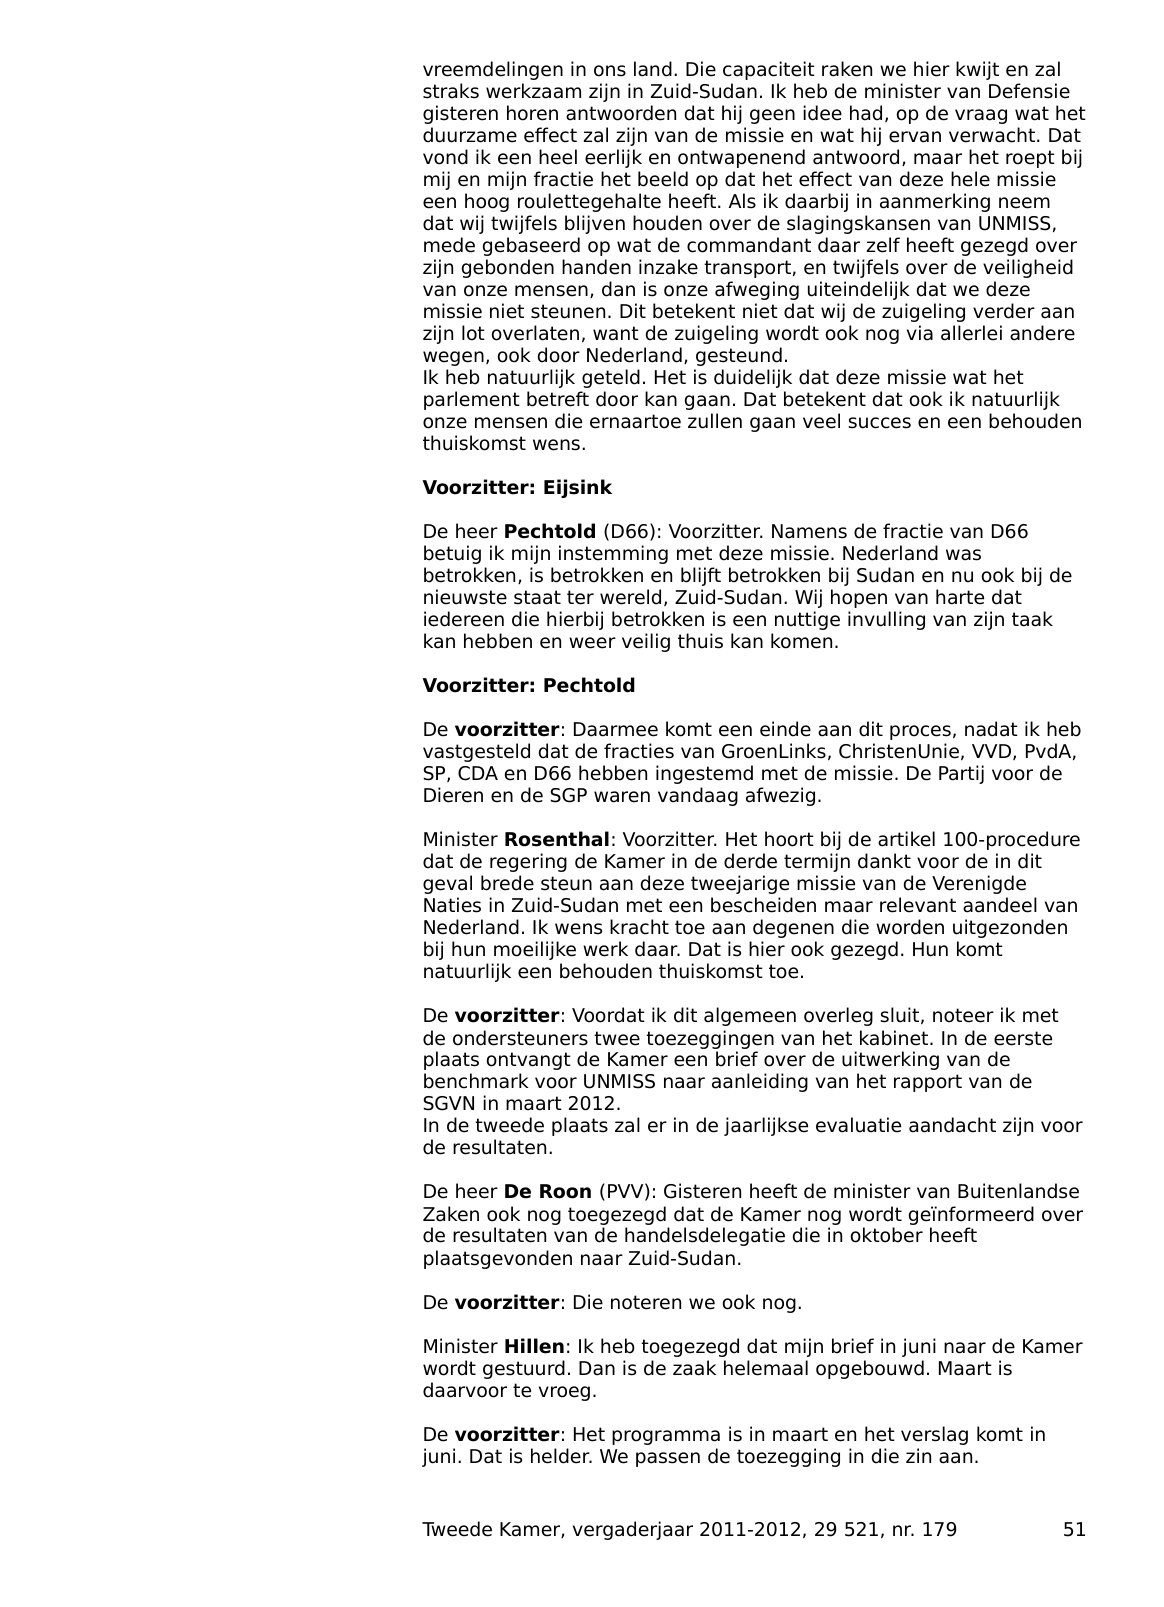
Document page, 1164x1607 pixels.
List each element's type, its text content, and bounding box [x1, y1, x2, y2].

text De heer De Roon (PVV): Gisteren heeft de minister van Buitenlandse Zaken ook nog toegezegd dat de Kamer nog wordt geïnformeerd over de resultaten van de handelsdelegatie die in oktober heeft plaatsgevonden naar Zuid-Sudan. [422, 1181, 1087, 1269]
text In de tweede plaats zal er in de jaarlijkse evaluatie aandacht zijn voor de resultaten. [422, 1115, 1087, 1159]
subtitle Voorzitter: Pechtold [422, 675, 1087, 697]
text Ik heb natuurlijk geteld. Het is duidelijk dat deze missie wat het parlement betreft door kan gaan. Dat betekent dat ook ik natuurlijk onze mensen die ernaartoe zullen gaan veel succes en een behouden thuiskomst wens. [422, 367, 1087, 455]
subtitle Voorzitter: Eijsink [422, 477, 1087, 499]
text Minister Hillen: Ik heb toegezegd dat mijn brief in juni naar de Kamer wordt gestuurd. Dan is de zaak helemaal opgebouwd. Maart is daarvoor te vroeg. [422, 1336, 1087, 1402]
text De heer Pechtold (D66): Voorzitter. Namens de fractie van D66 betuig ik mijn instemming met deze missie. Nederland was betrokken, is betrokken en blijft betrokken bij Sudan en nu ook bij de nieuwste staat ter wereld, Zuid-Sudan. Wij hopen van harte dat iedereen die hierbij betrokken is een nuttige invulling van zijn taak kan hebben en weer veilig thuis kan komen. [422, 521, 1087, 653]
text Minister Rosenthal: Voorzitter. Het hoort bij de artikel 100-procedure dat de regering de Kamer in de derde termijn dankt voor de in dit geval brede steun aan deze tweejarige missie van de Verenigde Naties in Zuid-Sudan met een bescheiden maar relevant aandeel van Nederland. Ik wens kracht toe aan degenen die worden uitgezonden bij hun moeilijke werk daar. Dat is hier ook gezegd. Hun komt natuurlijk een behouden thuiskomst toe. [422, 829, 1087, 983]
text De voorzitter: Het programma is in maart en het verslag komt in juni. Dat is helder. We passen de toezegging in die zin aan. [422, 1424, 1087, 1468]
text De voorzitter: Die noteren we ook nog. [422, 1292, 1087, 1313]
text De voorzitter: Voordat ik dit algemeen overleg sluit, noteer ik met de ondersteuners twee toezeggingen van het kabinet. In de eerste plaats ontvangt de Kamer een brief over de uitwerking van de benchmark voor UNMISS naar aanleiding van het rapport van de SGVN in maart 2012. [422, 1005, 1087, 1115]
text vreemdelingen in ons land. Die capaciteit raken we hier kwijt en zal straks werkzaam zijn in Zuid-Sudan. Ik heb de minister van Defensie gisteren horen antwoorden dat hij geen idee had, op de vraag wat het duurzame effect zal zijn van de missie en wat hij ervan verwacht. Dat vond ik een heel eerlijk en ontwapenend antwoord, maar het roept bij mij en mijn fractie het beeld op dat het effect van deze hele missie een hoog roulettegehalte heeft. Als ik daarbij in aanmerking neem dat wij twijfels blijven houden over de slagingskansen van UNMISS, mede gebaseerd op wat de commandant daar zelf heeft gezegd over zijn gebonden handen inzake transport, en twijfels over de veiligheid van onze mensen, dan is onze afweging uiteindelijk dat we deze missie niet steunen. Dit betekent niet dat wij de zuigeling verder aan zijn lot overlaten, want de zuigeling wordt ook nog via allerlei andere wegen, ook door Nederland, gesteund. [422, 59, 1087, 367]
text De voorzitter: Daarmee komt een einde aan dit proces, nadat ik heb vastgesteld dat de fracties van GroenLinks, ChristenUnie, VVD, PvdA, SP, CDA en D66 hebben ingestemd met de missie. De Partij voor de Dieren en de SGP waren vandaag afwezig. [422, 719, 1087, 807]
